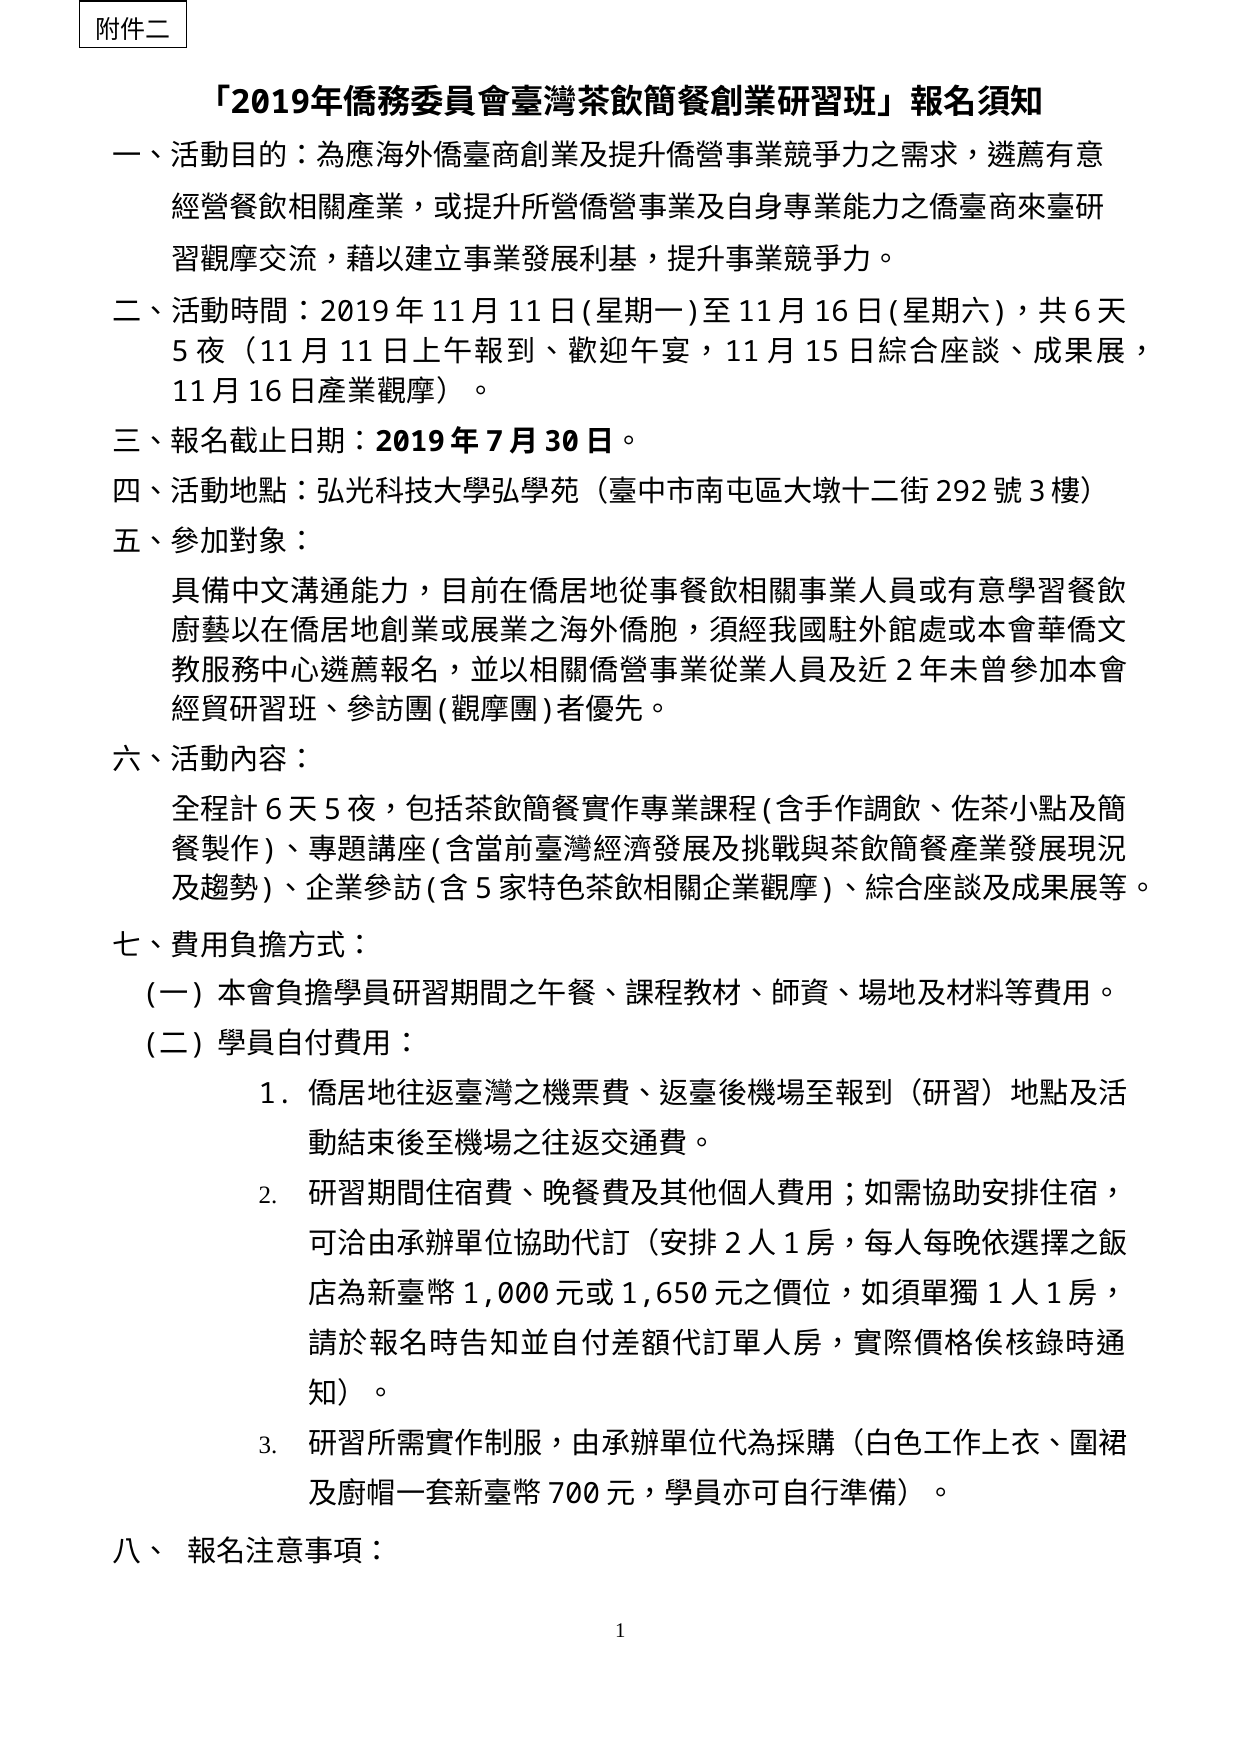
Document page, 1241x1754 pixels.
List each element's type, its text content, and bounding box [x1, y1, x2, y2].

text 「2019年僑務委員會臺灣茶飲簡餐創業研習班」報名須知 [112, 75, 1128, 123]
text 五、參加對象： [112, 519, 1128, 559]
text 七、費用負擔方式： [112, 926, 1128, 963]
list 僑居地往返臺灣之機票費、返臺後機場至報到（研習）地點及活動結束後至機場之往返交通費。 [258, 1063, 1128, 1163]
text 全程計6天5夜，包括茶飲簡餐實作專業課程(含手作調飲、佐茶小點及簡餐製作)、專題講座(含當前臺灣經濟發展及挑戰與茶飲簡餐產業發展現況及趨勢)、企業參訪(含5家特色茶飲相關企業觀摩)、綜合座談及成果展等。 [171, 788, 1128, 907]
text 具備中文溝通能力，目前在僑居地從事餐飲相關事業人員或有意學習餐飲廚藝以在僑居地創業或展業之海外僑胞，須經我國駐外館處或本會華僑文教服務中心遴薦報名，並以相關僑營事業從業人員及近2年未曾參加本會經貿研習班、參訪團(觀摩團)者優先。 [171, 569, 1128, 728]
text 三、報名截止日期：2019年7月30日。 [112, 419, 1128, 459]
text 四、活動地點：弘光科技大學弘學苑（臺中市南屯區大墩十二街292號3樓） [112, 469, 1128, 509]
list 報名注意事項： [112, 1532, 1128, 1569]
list 研習所需實作制服，由承辦單位代為採購（白色工作上衣、圍裙及廚帽一套新臺幣700元，學員亦可自行準備）。 [258, 1413, 1128, 1513]
text [80, 2, 186, 47]
text 一、活動目的：為應海外僑臺商創業及提升僑營事業競爭力之需求，遴薦有意經營餐飲相關產業，或提升所營僑營事業及自身專業能力之僑臺商來臺研習觀摩交流，藉以建立事業發展利基，提升事業競爭力。 [112, 123, 1128, 280]
text 附件二 [95, 9, 171, 39]
list 研習期間住宿費、晚餐費及其他個人費用；如需協助安排住宿，可洽由承辦單位協助代訂（安排2人1房，每人每晚依選擇之飯店為新臺幣1,000元或1,650元之價位，如須單獨1人1房，請於報名時告知並自付差額代訂單人房，實際價格俟核錄時通知）。 [258, 1163, 1128, 1413]
list 學員自付費用： [142, 1013, 1128, 1063]
list 本會負擔學員研習期間之午餐、課程教材、師資、場地及材料等費用。 [142, 963, 1128, 1013]
text 二、活動時間：2019年11月11日(星期一)至11月16日(星期六)，共6天5夜（11月11日上午報到、歡迎午宴，11月15日綜合座談、成果展，11月16日產業觀摩）。 [112, 290, 1128, 409]
text 六、活動內容： [112, 738, 1128, 778]
